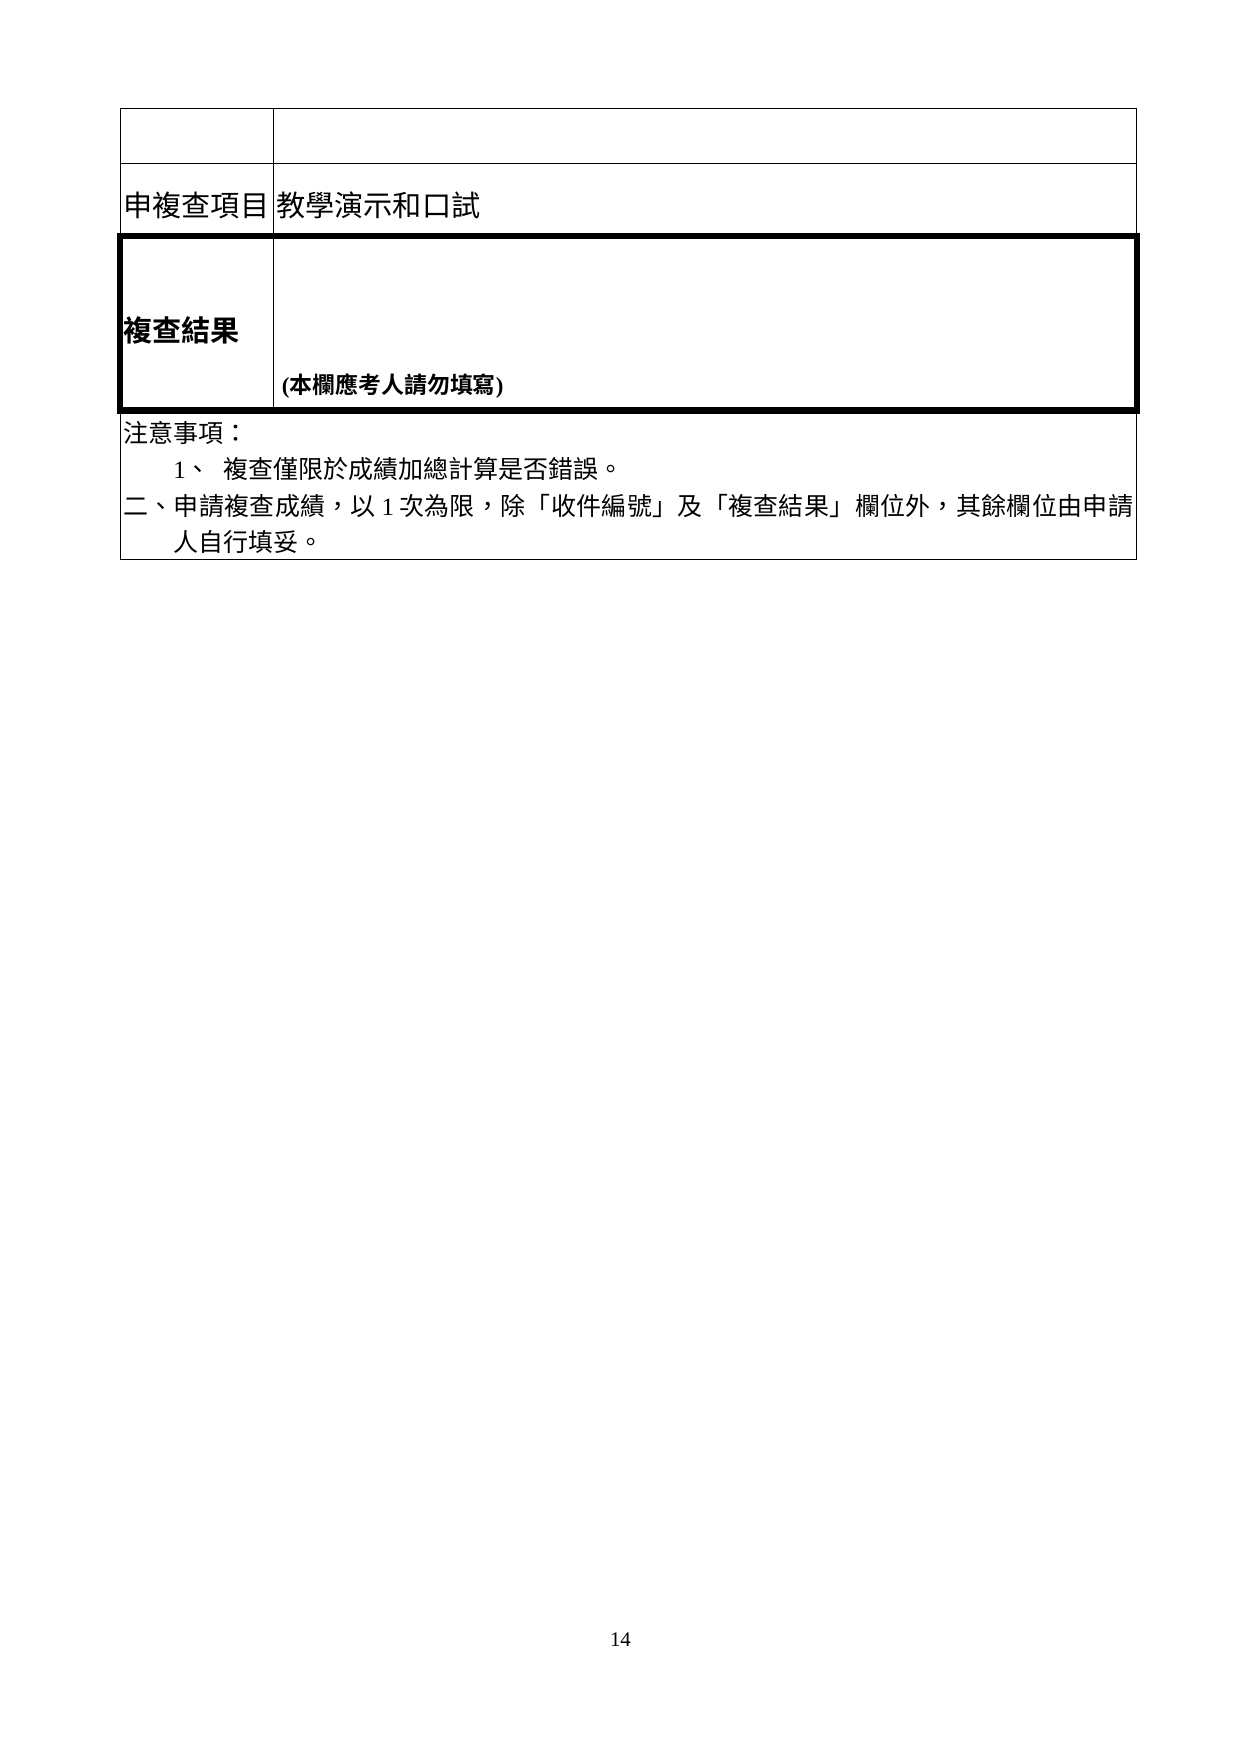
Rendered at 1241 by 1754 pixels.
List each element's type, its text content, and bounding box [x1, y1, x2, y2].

table_cell 申複查項目 [121, 164, 273, 232]
table_cell [274, 109, 1136, 163]
table_cell [121, 109, 273, 163]
table_cell 教學演示和口試 [274, 164, 1136, 232]
table_cell (本欄應考人請勿填寫) [274, 239, 1134, 407]
table_cell 注意事項： 複查僅限於成績加總計算是否錯誤。 二、申請複查成績，以1次為限，除「收件編號」及「複查結果」欄位外，其餘欄位由申請人自行填妥。 [121, 414, 1136, 558]
table_cell 複查結果 [123, 239, 273, 407]
